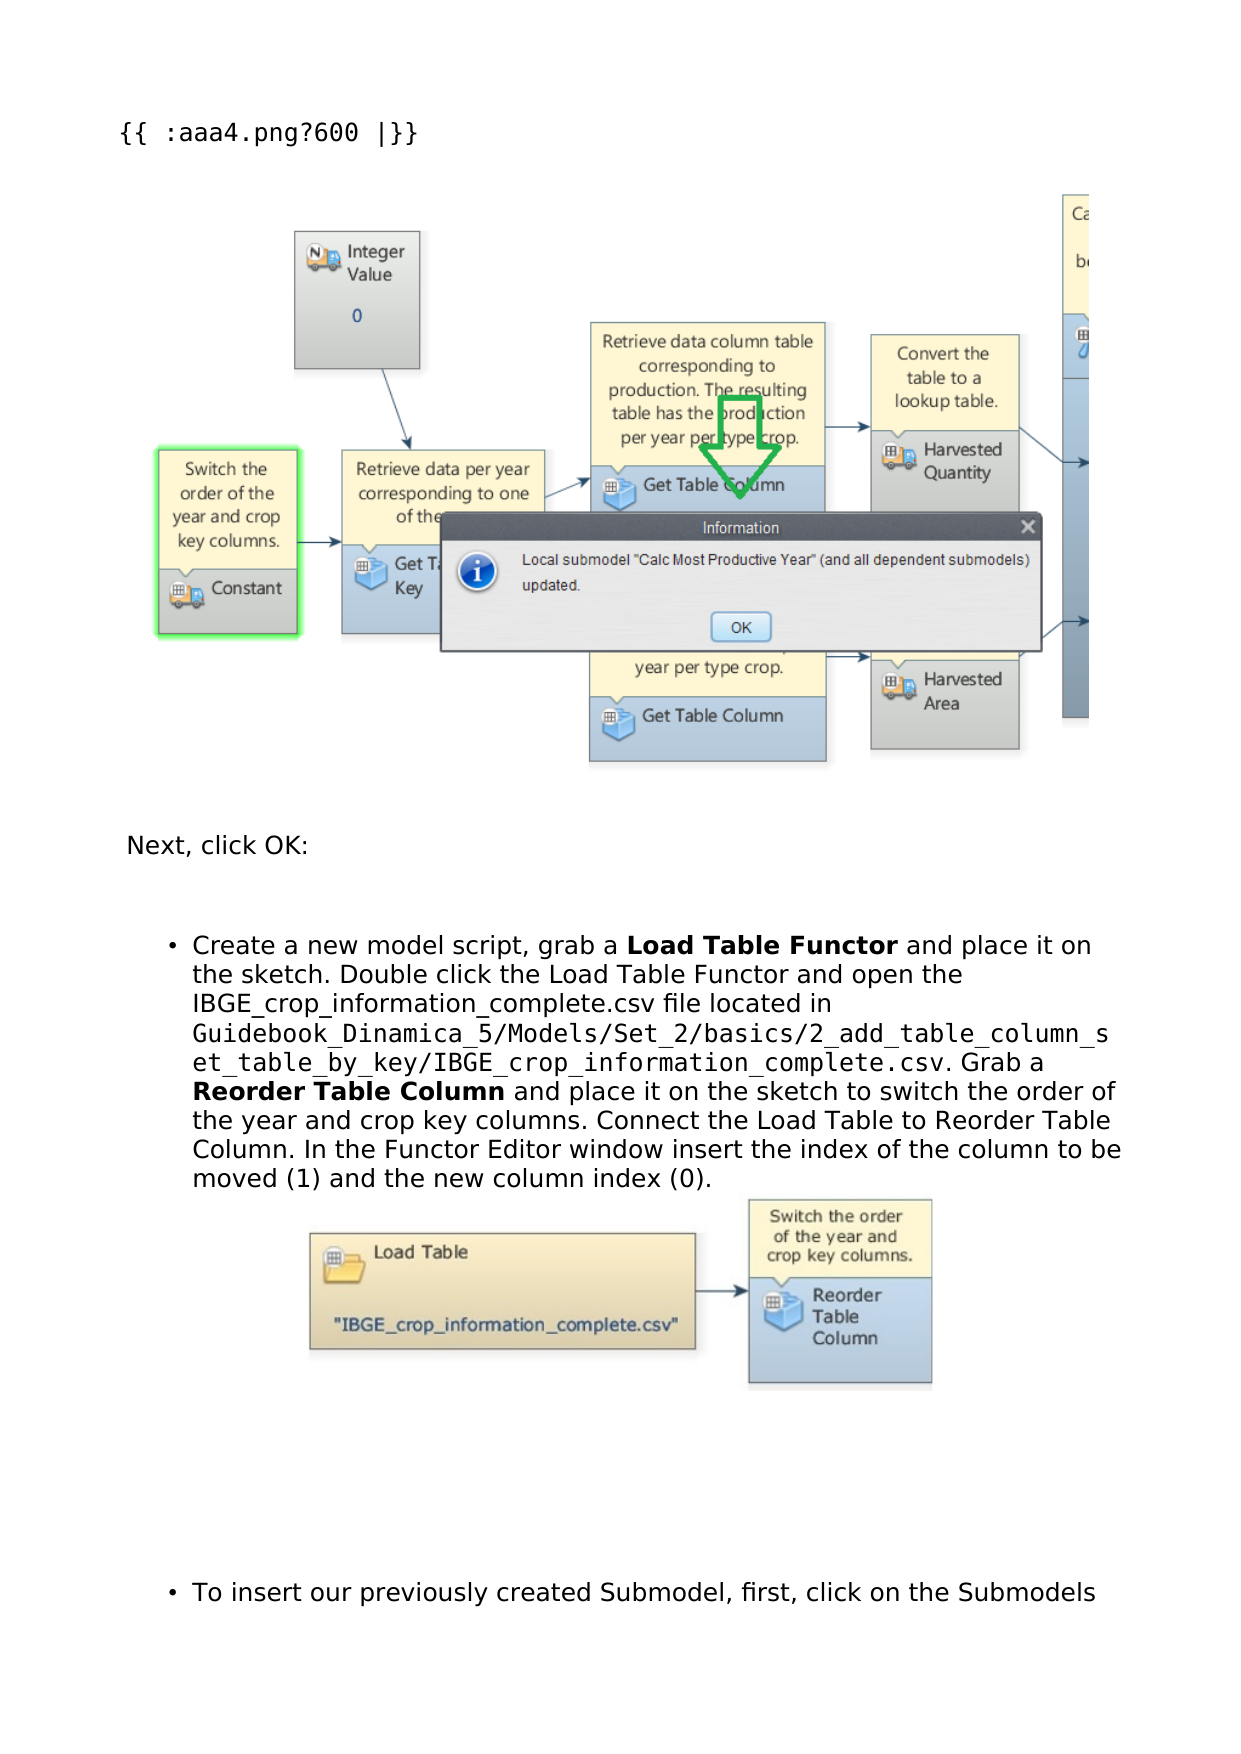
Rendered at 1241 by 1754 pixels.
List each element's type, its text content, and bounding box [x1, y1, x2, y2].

list Create a new model script, grab a Load Table Functor and place it on the sketch. Double click the Load Table Functor and open the IBGE_crop_information_complete.csv file located in Guidebook_Dinamica_5/Models/Set_2/basics/2_add_table_column_set_table_by_key/IBGE_crop_information_complete.csv. Grab a Reorder Table Column and place it on the sketch to switch the order of the year and crop key columns. Connect the Load Table to Reorder Table Column. In the Functor Editor window insert the index of the column to be moved (1) and the new column index (0). [177, 931, 1122, 1194]
list To insert our previously created Submodel, first, click on the Submodels [177, 1578, 1122, 1608]
text {{ :aaa4.png?600 |}} [118, 118, 1122, 147]
picture [307, 1193, 933, 1391]
text Next, click OK: [118, 159, 1122, 889]
picture [151, 159, 1089, 802]
